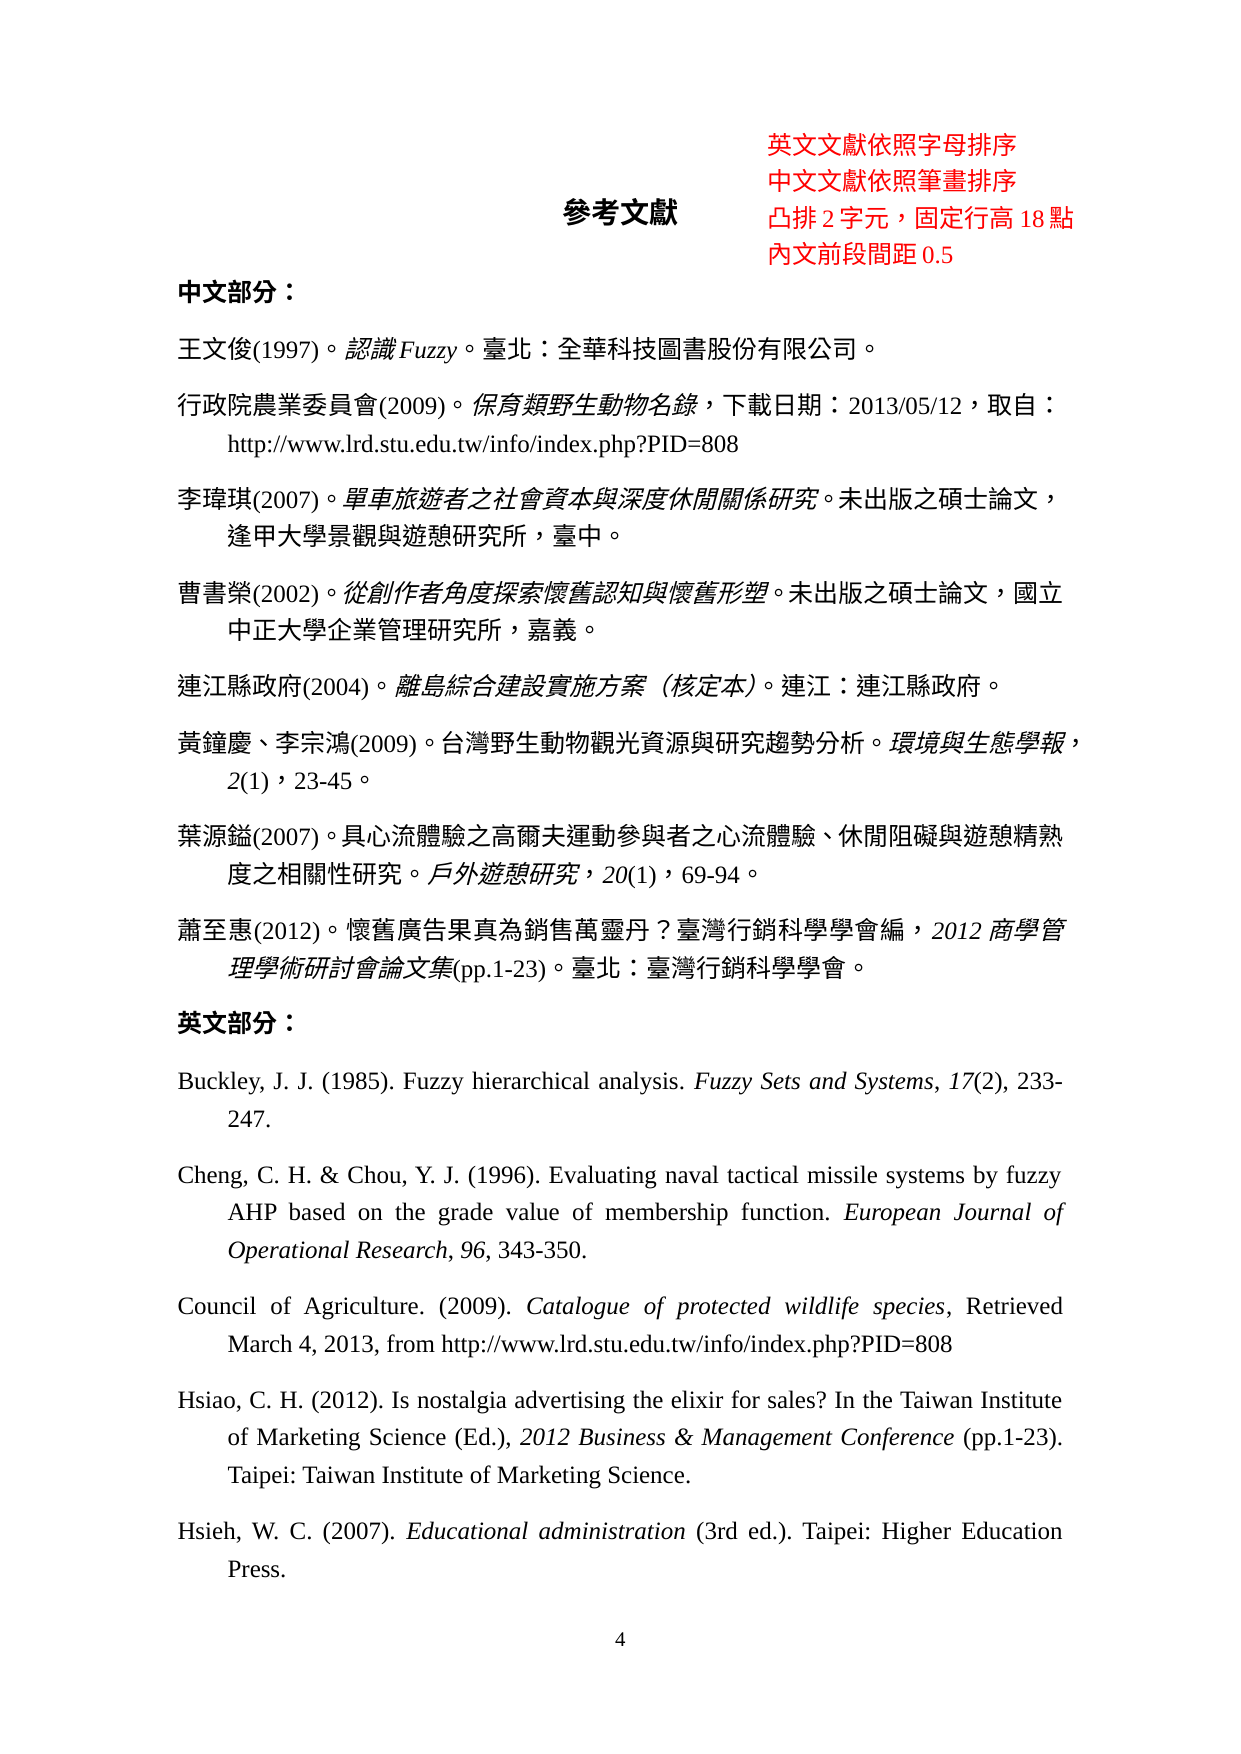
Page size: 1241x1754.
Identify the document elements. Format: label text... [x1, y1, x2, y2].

text Buckley, J. J. (1985). Fuzzy hierarchical analysis. Fuzzy Sets and Systems, 17(2), 233-247. [177, 1059, 1063, 1134]
text Council of Agriculture. (2009). Catalogue of protected wildlife species, Retrieved March 4, 2013, from http://www.lrd.stu.edu.tw/info/index.php?PID=808 [177, 1284, 1063, 1359]
text 凸排2字元，固定行高18點 [767, 198, 1103, 234]
text 李瑋琪(2007)。單車旅遊者之社會資本與深度休閒關係研究。未出版之碩士論文，逢甲大學景觀與遊憩研究所，臺中。 [177, 478, 1063, 553]
text 參考文獻 [177, 118, 1118, 300]
text Hsieh, W. C. (2007). Educational administration (3rd ed.). Taipei: Higher Education Press. [177, 1509, 1063, 1584]
text 行政院農業委員會(2009)。保育類野生動物名錄，下載日期：2013/05/12，取自：http://www.lrd.stu.edu.tw/info/index.php?PID=808 [177, 384, 1063, 459]
text 葉源鎰(2007)。具心流體驗之高爾夫運動參與者之心流體驗、休閒阻礙與遊憩精熟度之相關性研究。戶外遊憩研究，20(1)，69-94。 [177, 816, 1063, 891]
text 連江縣政府(2004)。離島綜合建設實施方案（核定本）。連江：連江縣政府。 [177, 666, 1063, 703]
text 中文部分： [177, 272, 1063, 309]
text Hsiao, C. H. (2012). Is nostalgia advertising the elixir for sales? In the Taiwan Institute of Marketing Science (Ed.), 2012 Business & Management Conference (pp.1-23). Taipei: Taiwan Institute of Marketing Science. [177, 1378, 1063, 1491]
text 黃鐘慶、李宗鴻(2009)。台灣野生動物觀光資源與研究趨勢分析。環境與生態學報，2(1)，23-45。 [177, 722, 1063, 797]
text 英文部分： [177, 1003, 1063, 1041]
text 王文俊(1997)。認識Fuzzy。臺北：全華科技圖書股份有限公司。 [177, 328, 1063, 366]
text 曹書榮(2002)。從創作者角度探索懷舊認知與懷舊形塑。未出版之碩士論文，國立中正大學企業管理研究所，嘉義。 [177, 572, 1063, 647]
text 英文文獻依照字母排序 中文文獻依照筆畫排序 [767, 126, 1103, 198]
text Cheng, C. H. & Chou, Y. J. (1996). Evaluating naval tactical missile systems by fuzzy AHP based on the grade value of membership function. European Journal of Operational Research, 96, 343-350. [177, 1153, 1063, 1266]
text 內文前段間距0.5 [767, 234, 1103, 271]
text 蕭至惠(2012)。懷舊廣告果真為銷售萬靈丹？臺灣行銷科學學會編，2012商學管理學術研討會論文集(pp.1-23)。臺北：臺灣行銷科學學會。 [177, 909, 1063, 984]
